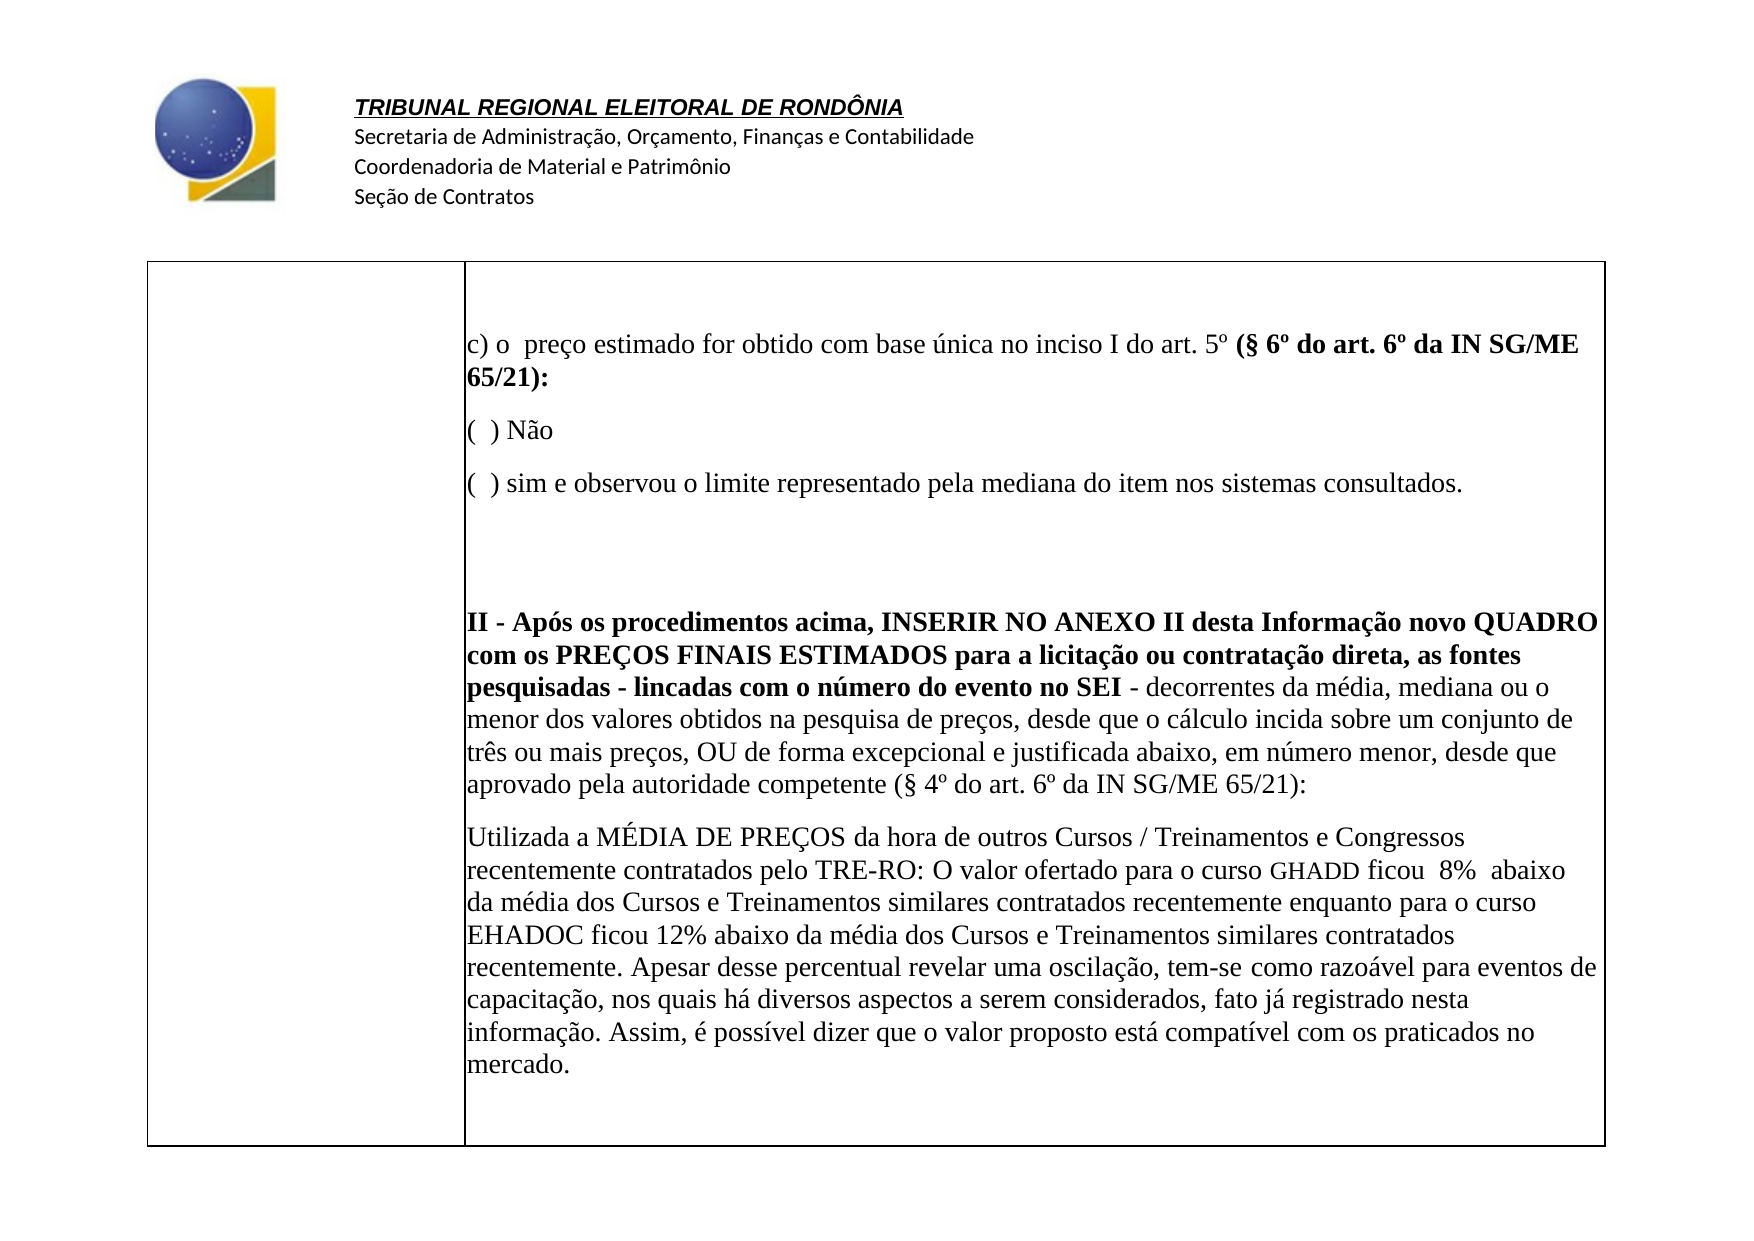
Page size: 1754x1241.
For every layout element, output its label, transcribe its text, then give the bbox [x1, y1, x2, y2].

table_cell c) o preço estimado for obtido com base única no inciso I do art. 5º (§ 6º do art. 6º da IN SG/ME 65/21): ( ) Não ( ) sim e observou o limite representado pela mediana do item nos sistemas consultados. II - Após os procedimentos acima, INSERIR NO ANEXO II desta Informação novo QUADRO com os PREÇOS FINAIS ESTIMADOS para a licitação ou contratação direta, as fontes pesquisadas - lincadas com o número do evento no SEI - decorrentes da média, mediana ou o menor dos valores obtidos na pesquisa de preços, desde que o cálculo incida sobre um conjunto de três ou mais preços, OU de forma excepcional e justificada abaixo, em número menor, desde que aprovado pela autoridade competente (§ 4º do art. 6º da IN SG/ME 65/21): Utilizada a MÉDIA DE PREÇOS da hora de outros Cursos / Treinamentos e Congressos recentemente contratados pelo TRE-RO: O valor ofertado para o curso GHADD ficou 8% abaixo da média dos Cursos e Treinamentos similares contratados recentemente enquanto para o curso EHADOC ficou 12% abaixo da média dos Cursos e Treinamentos similares contratados recentemente. Apesar desse percentual revelar uma oscilação, tem-se como razoável para eventos de capacitação, nos quais há diversos aspectos a serem considerados, fato já registrado nesta informação. Assim, é possível dizer que o valor proposto está compatível com os praticados no mercado. [466, 262, 1604, 1145]
table_cell [148, 262, 464, 1145]
